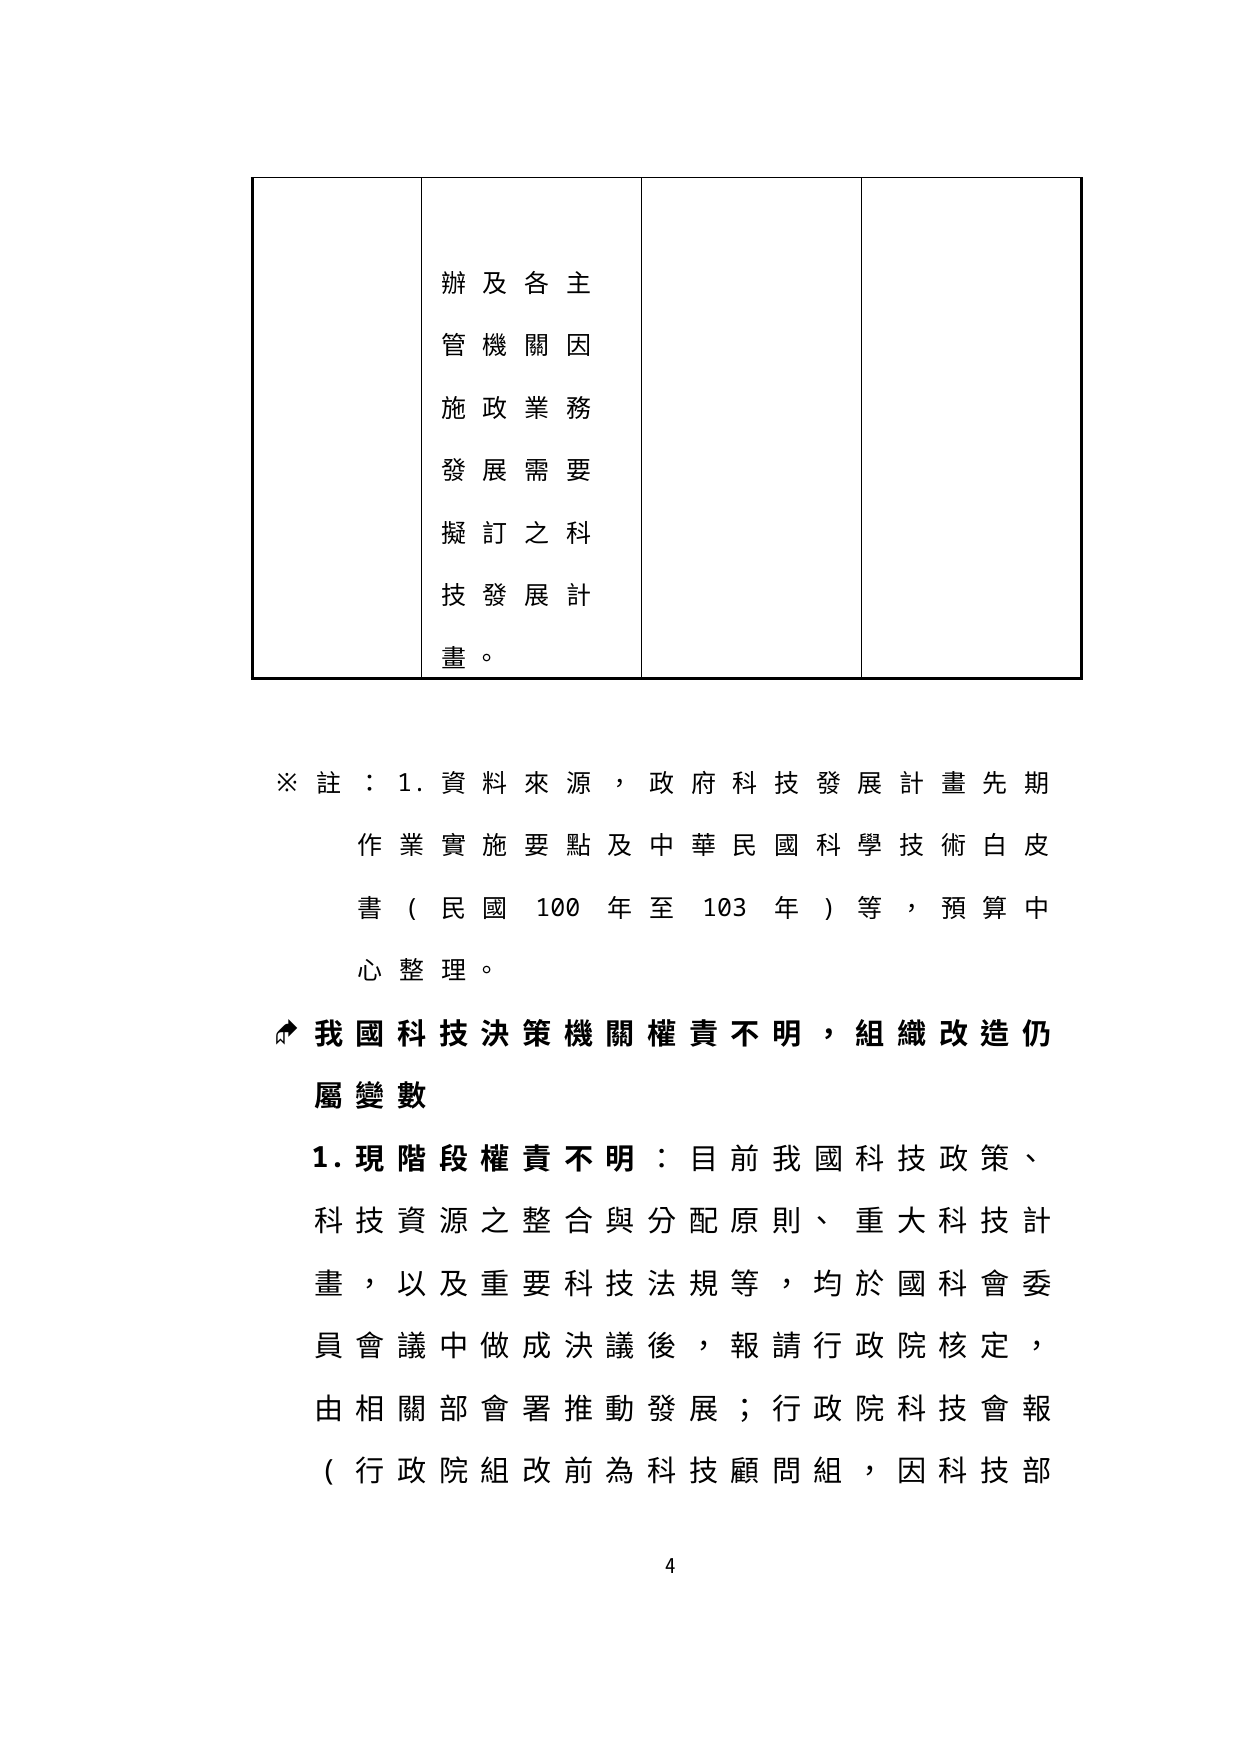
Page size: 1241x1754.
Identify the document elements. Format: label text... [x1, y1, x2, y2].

table_cell [254, 178, 421, 677]
text 我國科技決策機關權責不明，組織改造仍屬變數 [242, 990, 1058, 1115]
table_cell 辦及各主管機關因施政業務發展需要擬訂之科技發展計畫。 [422, 178, 641, 677]
text ※註：1.資料來源，政府科技發展計畫先期作業實施要點及中華民國科學技術白皮書(民國100年至103年)等，預算中心整理。 [241, 740, 1058, 990]
table_cell [862, 178, 1080, 677]
table_cell [642, 178, 861, 677]
text 1.現階段權責不明：目前我國科技政策、科技資源之整合與分配原則、重大科技計畫，以及重要科技法規等，均於國科會委員會議中做成決議後，報請行政院核定，由相關部會署推動發展；行政院科技會報(行政院組改前為科技顧問組，因科技部組織法草案尚未經立法院通過，原則維持科技顧問組之運作功能)則定期檢視評估政策之推動並提供建言。惟國科會與行政院科技會報之主要決策成員部分重疊，如科技政委、中研院院長、國科會主委等，且於科技決策之部分功能權責不明，影響行政效率。 [271, 1115, 1058, 1490]
